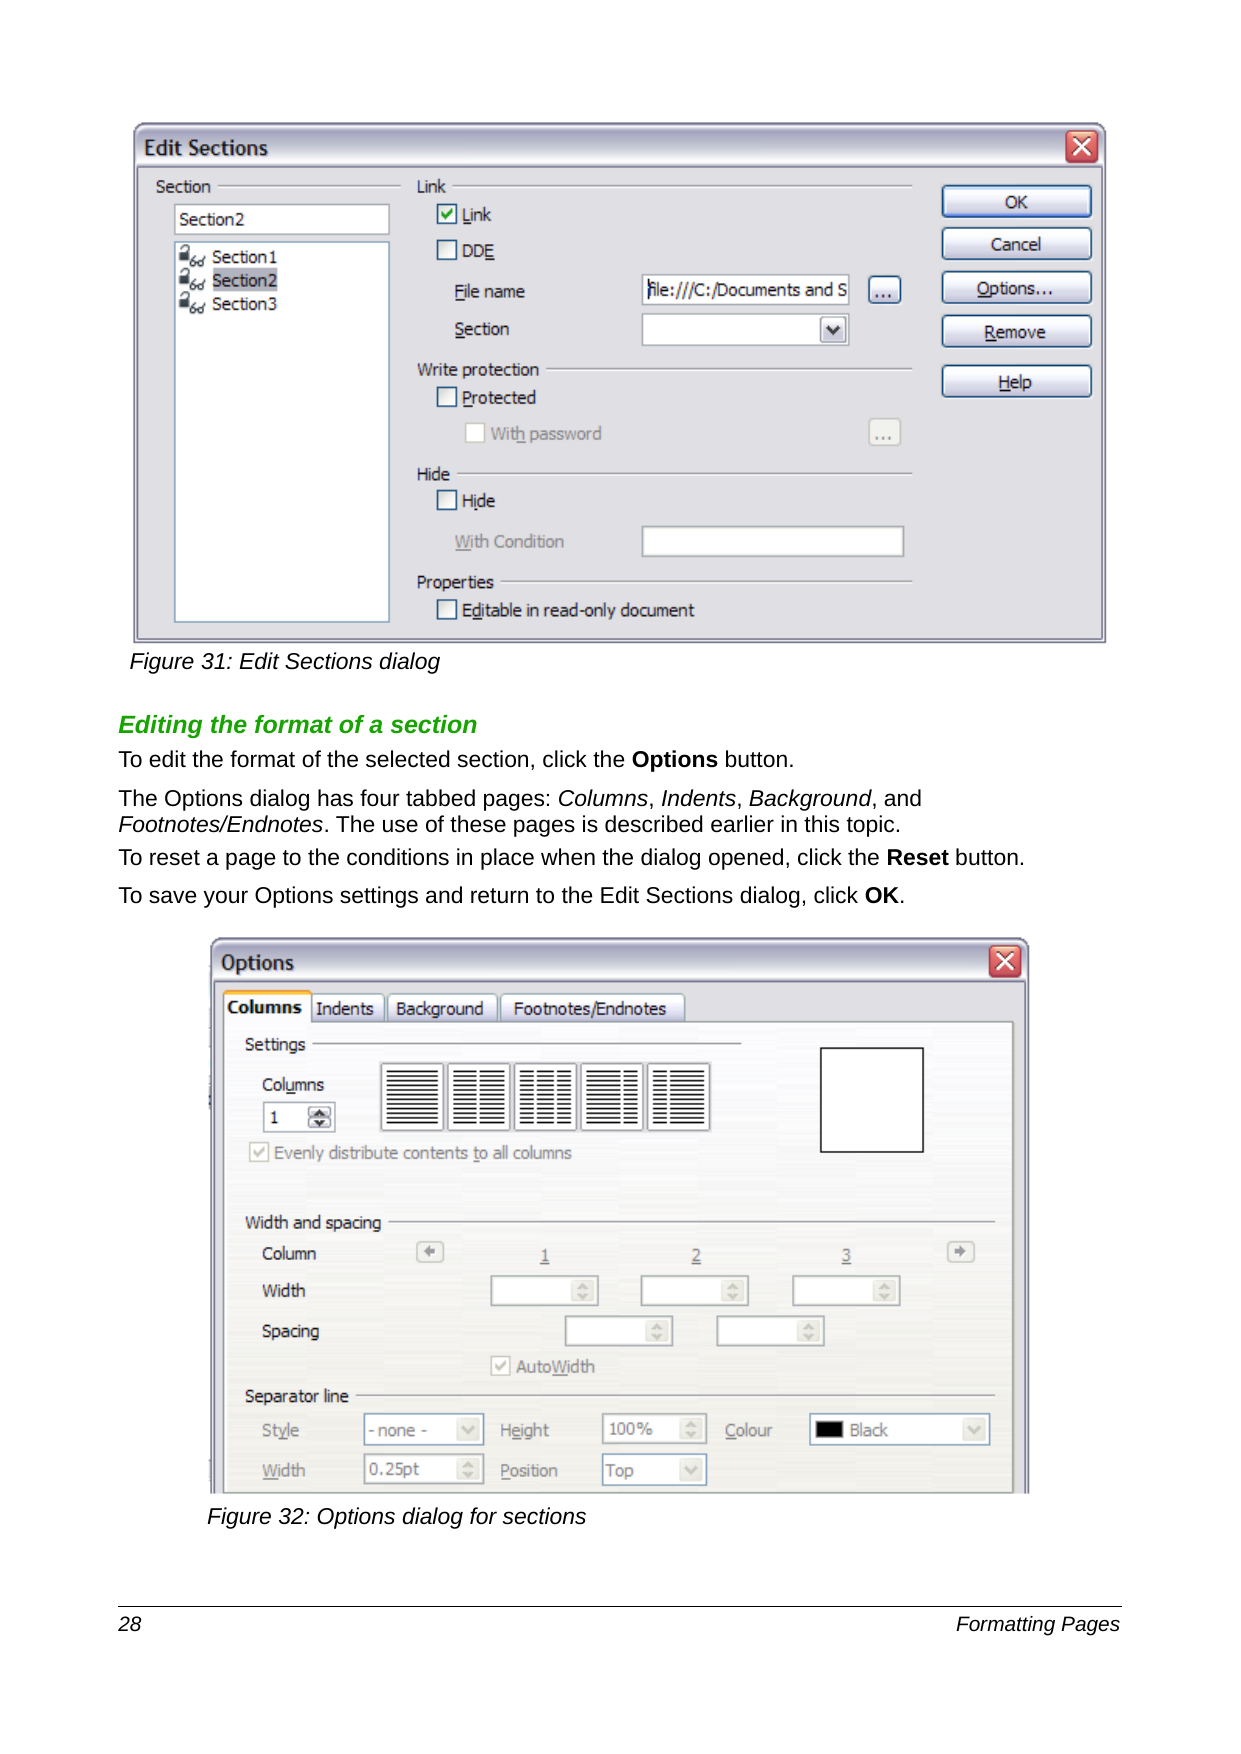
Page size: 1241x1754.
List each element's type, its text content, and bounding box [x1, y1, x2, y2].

list The Options dialog has four tabbed pages: Columns, Indents, Background, and Footnotes/Endnotes. The use of these pages is described earlier in this topic. [118, 784, 1122, 837]
text Figure 32: Options dialog for sections [207, 1503, 1033, 1529]
text Figure 31: Edit Sections dialog [129, 648, 1111, 674]
text To save your Options settings and return to the Edit Sections dialog, click OK. [118, 882, 1122, 909]
subtitle Editing the format of a section [118, 710, 1122, 739]
text To edit the format of the selected section, click the Options button. [118, 746, 1122, 772]
picture [129, 118, 1111, 648]
picture [206, 933, 1034, 1497]
text To reset a page to the conditions in place when the dialog opened, click the Reset button. [118, 844, 1122, 870]
